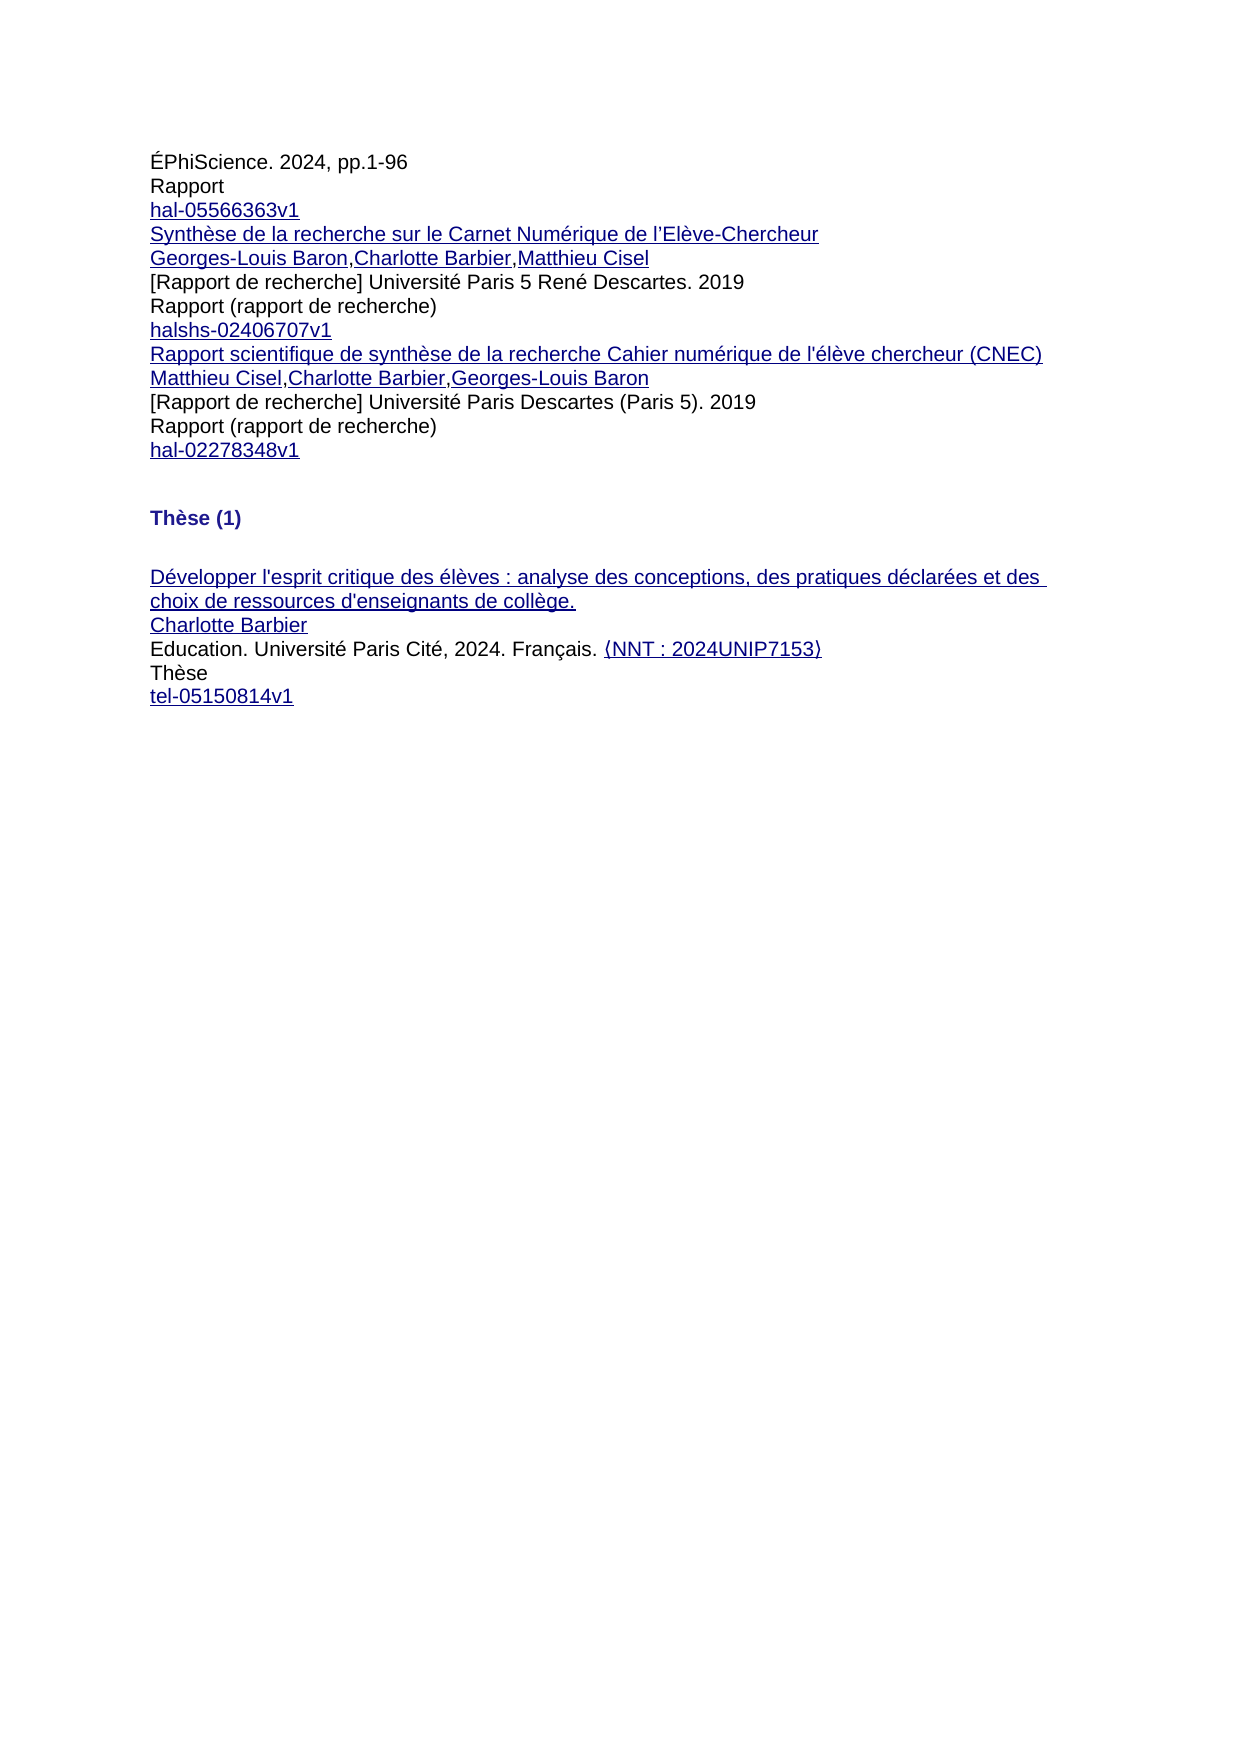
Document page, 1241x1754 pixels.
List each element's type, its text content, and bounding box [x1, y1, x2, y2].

subtitle Thèse (1) [150, 506, 1090, 530]
table_header Développer l'esprit critique des élèves : analyse des conceptions, des pratiques déclarées et des choix de ressources d'enseignants de collège. Charlotte Barbier Education. Université Paris Cité, 2024. Français. ⟨NNT : 2024UNIP7153⟩ Thèse tel-05150814v1 [150, 565, 1090, 708]
table_cell Rapport scientifique de synthèse de la recherche Cahier numérique de l'élève chercheur (CNEC) Matthieu Cisel,Charlotte Barbier,Georges-Louis Baron [Rapport de recherche] Université Paris Descartes (Paris 5). 2019 Rapport (rapport de recherche) hal-02278348v1 [150, 342, 1090, 461]
table_header ÉPhiScience. 2024, pp.1-96 Rapport hal-05566363v1 [150, 150, 1090, 222]
table_cell Synthèse de la recherche sur le Carnet Numérique de l’Elève-Chercheur Georges-Louis Baron,Charlotte Barbier,Matthieu Cisel [Rapport de recherche] Université Paris 5 René Descartes. 2019 Rapport (rapport de recherche) halshs-02406707v1 [150, 222, 1090, 342]
